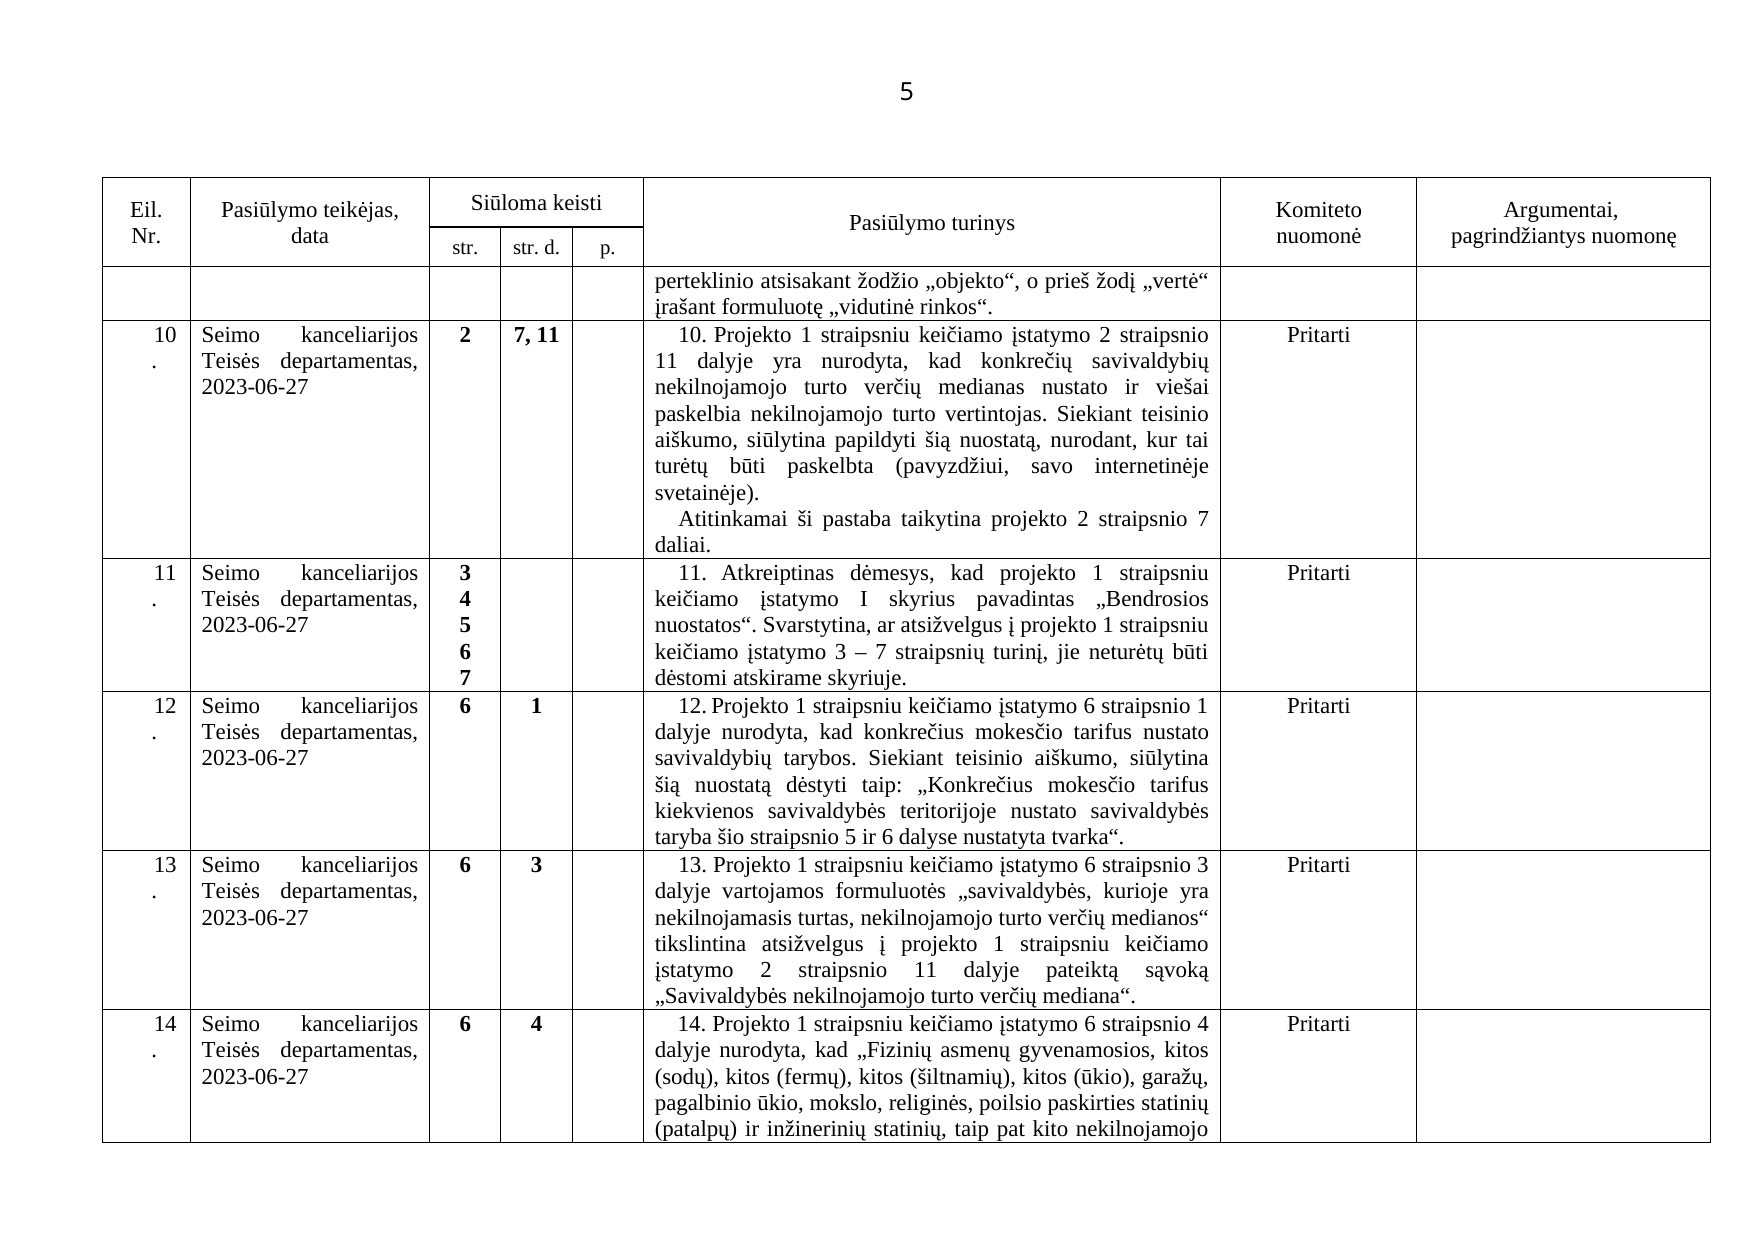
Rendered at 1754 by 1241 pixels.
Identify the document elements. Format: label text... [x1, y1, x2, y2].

table_header Argumentai, pagrindžiantys nuomonę [1417, 178, 1710, 266]
table_cell 13. Projekto 1 straipsniu keičiamo įstatymo 6 straipsnio 3 dalyje vartojamos formuluotės „savivaldybės, kurioje yra nekilnojamasis turtas, nekilnojamojo turto verčių medianos“ tikslintina atsižvelgus į projekto 1 straipsniu keičiamo įstatymo 2 straipsnio 11 dalyje pateiktą sąvoką „Savivaldybės nekilnojamojo turto verčių mediana“. [644, 851, 1220, 1009]
table_cell [103, 267, 190, 319]
table_header Siūloma keisti [430, 178, 643, 226]
table_header Eil. Nr. [103, 178, 190, 266]
table_cell Seimo kanceliarijos Teisės departamentas, 2023-06-27 [191, 321, 429, 558]
table_cell Seimo kanceliarijos Teisės departamentas, 2023-06-27 [191, 851, 429, 1009]
table_cell [103, 321, 190, 558]
table_cell [103, 1010, 190, 1142]
table_cell 11. Atkreiptinas dėmesys, kad projekto 1 straipsniu keičiamo įstatymo I skyrius pavadintas „Bendrosios nuostatos“. Svarstytina, ar atsižvelgus į projekto 1 straipsniu keičiamo įstatymo 3 – 7 straipsnių turinį, jie neturėtų būti dėstomi atskirame skyriuje. [644, 559, 1220, 691]
table_cell [103, 851, 190, 1009]
table_cell p. [573, 228, 643, 266]
table_header Pasiūlymo turinys [644, 178, 1220, 266]
table_cell [573, 1010, 643, 1142]
table_cell 6 [430, 692, 500, 850]
table_cell 14. Projekto 1 straipsniu keičiamo įstatymo 6 straipsnio 4 dalyje nurodyta, kad „Fizinių asmenų gyvenamosios, kitos (sodų), kitos (fermų), kitos (šiltnamių), kitos (ūkio), garažų, pagalbinio ūkio, mokslo, religinės, poilsio paskirties statinių (patalpų) ir inžinerinių statinių, taip pat kito nekilnojamojo [644, 1010, 1220, 1142]
table_cell [191, 267, 429, 319]
table_cell Pritarti [1221, 851, 1416, 1009]
table_cell [1417, 321, 1710, 558]
table_cell [573, 559, 643, 691]
table_cell [430, 267, 500, 319]
table_cell Seimo kanceliarijos Teisės departamentas, 2023-06-27 [191, 692, 429, 850]
table_cell 3 [501, 851, 572, 1009]
table_cell str. [430, 228, 500, 266]
table_cell [573, 321, 643, 558]
table_cell [1417, 851, 1710, 1009]
table_cell Pritarti [1221, 692, 1416, 850]
table_cell Seimo kanceliarijos Teisės departamentas, 2023-06-27 [191, 559, 429, 691]
table_cell 2 [430, 321, 500, 558]
table_cell [103, 559, 190, 691]
table_cell 3 4 5 6 7 [430, 559, 500, 691]
table_cell [1417, 692, 1710, 850]
table_cell 6 [430, 851, 500, 1009]
table_cell [1417, 267, 1710, 319]
table_cell 1 [501, 692, 572, 850]
table_cell 6 [430, 1010, 500, 1142]
table_cell [573, 851, 643, 1009]
table_cell 7, 11 [501, 321, 572, 558]
table_cell [501, 559, 572, 691]
table_cell [573, 267, 643, 319]
table_cell [103, 692, 190, 850]
table_header Pasiūlymo teikėjas, data [191, 178, 429, 266]
table_cell Pritarti [1221, 559, 1416, 691]
table_cell Pritarti [1221, 321, 1416, 558]
table_cell 12. Projekto 1 straipsniu keičiamo įstatymo 6 straipsnio 1 dalyje nurodyta, kad konkrečius mokesčio tarifus nustato savivaldybių tarybos. Siekiant teisinio aiškumo, siūlytina šią nuostatą dėstyti taip: „Konkrečius mokesčio tarifus kiekvienos savivaldybės teritorijoje nustato savivaldybės taryba šio straipsnio 5 ir 6 dalyse nustatyta tvarka“. [644, 692, 1220, 850]
table_cell str. d. [501, 228, 572, 266]
table_cell 4 [501, 1010, 572, 1142]
table_cell Seimo kanceliarijos Teisės departamentas, 2023-06-27 [191, 1010, 429, 1142]
table_cell perteklinio atsisakant žodžio „objekto“, o prieš žodį „vertė“ įrašant formuluotę „vidutinė rinkos“. [644, 267, 1220, 319]
table_cell [1221, 267, 1416, 319]
table_cell Pritarti [1221, 1010, 1416, 1142]
table_cell [1417, 1010, 1710, 1142]
table_cell [573, 692, 643, 850]
table_cell [501, 267, 572, 319]
table_header Komiteto nuomonė [1221, 178, 1416, 266]
table_cell [1417, 559, 1710, 691]
table_cell 10. Projekto 1 straipsniu keičiamo įstatymo 2 straipsnio 11 dalyje yra nurodyta, kad konkrečių savivaldybių nekilnojamojo turto verčių medianas nustato ir viešai paskelbia nekilnojamojo turto vertintojas. Siekiant teisinio aiškumo, siūlytina papildyti šią nuostatą, nurodant, kur tai turėtų būti paskelbta (pavyzdžiui, savo internetinėje svetainėje). Atitinkamai ši pastaba taikytina projekto 2 straipsnio 7 daliai. [644, 321, 1220, 558]
